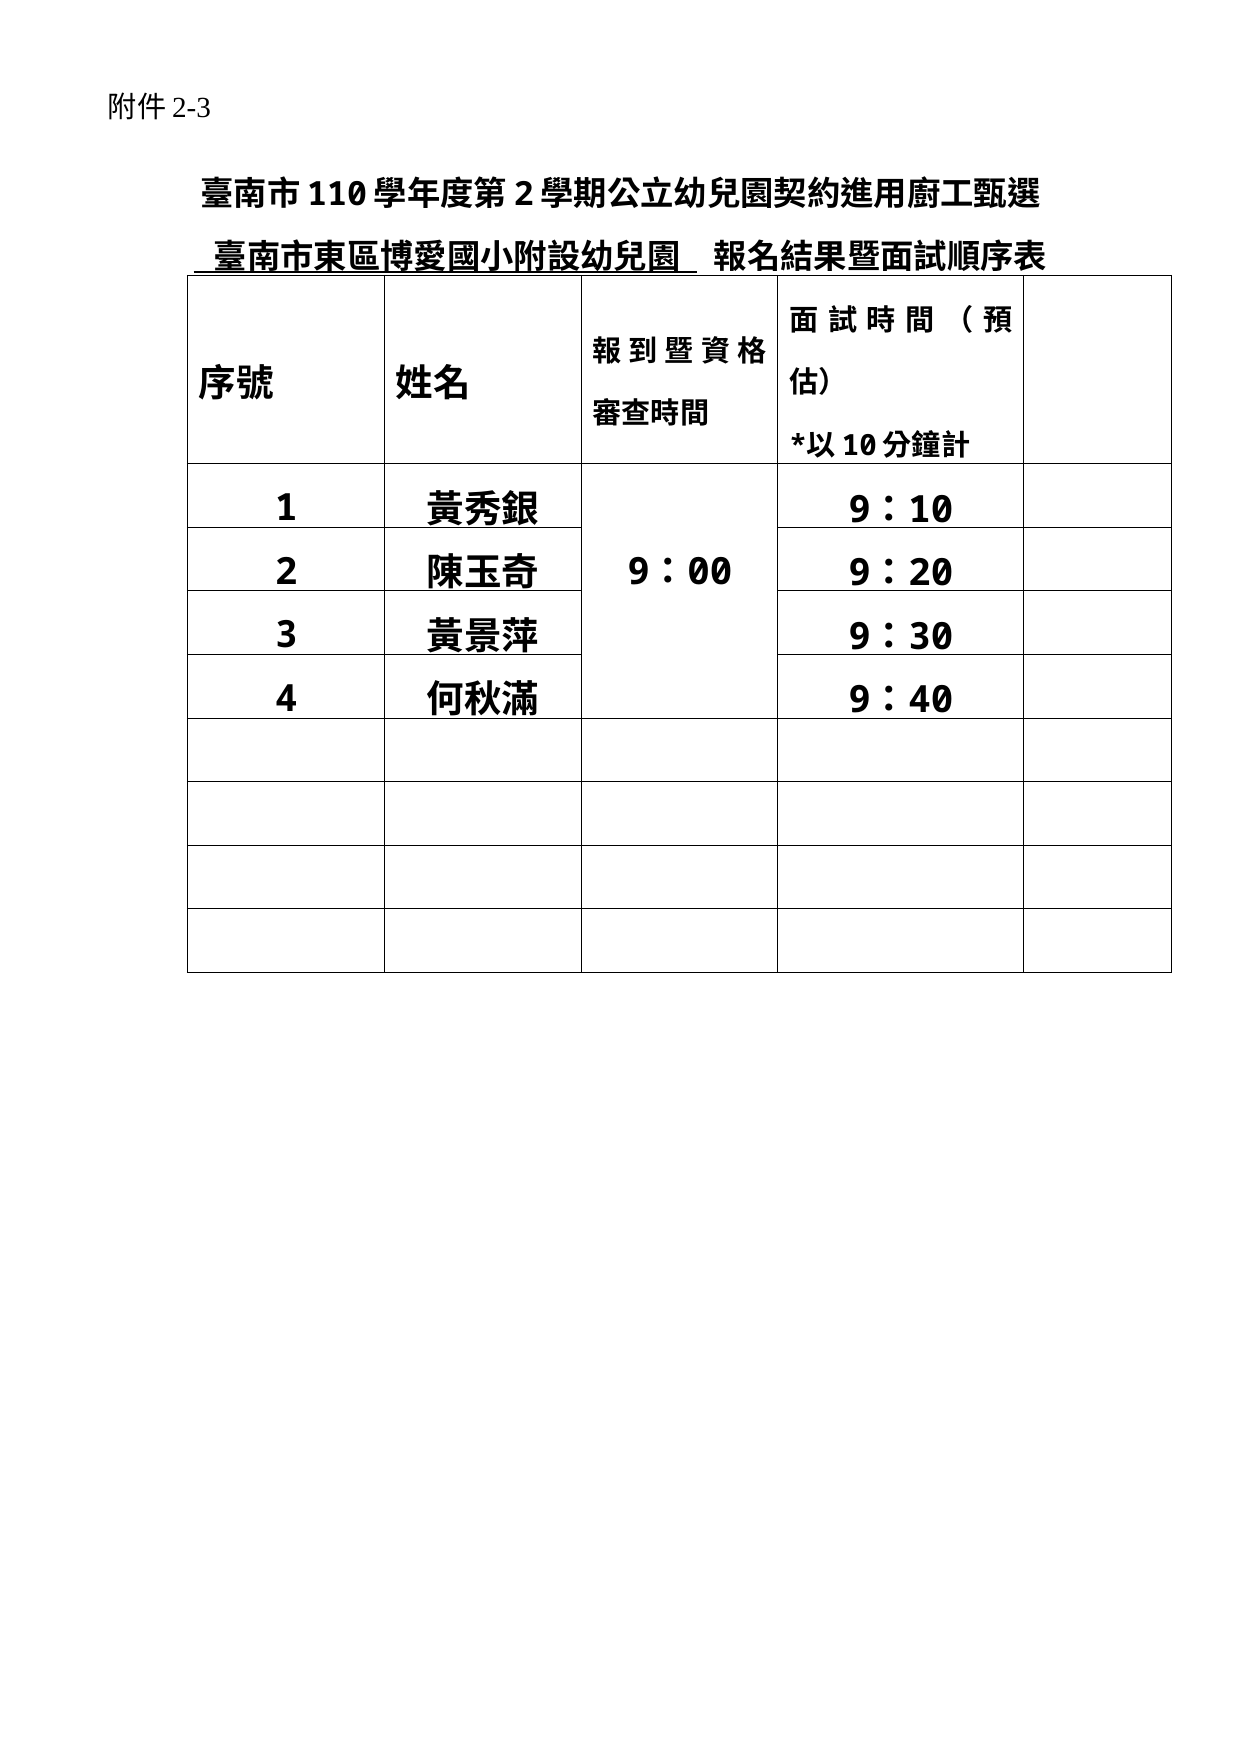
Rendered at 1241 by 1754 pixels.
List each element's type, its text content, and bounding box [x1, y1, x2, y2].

table_cell [1024, 782, 1171, 844]
table_cell [1024, 591, 1171, 654]
table_cell 4 [188, 655, 384, 717]
text 臺南市東區博愛國小附設幼兒園 報名結果暨面試順序表 [187, 212, 1053, 275]
table_cell 黃秀銀 [385, 464, 581, 527]
table_cell 9：20 [778, 528, 1023, 590]
table_cell [1024, 846, 1171, 908]
table_cell [582, 719, 777, 781]
table_cell [188, 782, 384, 844]
table_header 面試時間（預估） *以10分鐘計 [778, 276, 1023, 463]
table_cell [582, 909, 777, 972]
text 附件2-3 [108, 83, 326, 126]
table_cell [385, 846, 581, 908]
table_cell 3 [188, 591, 384, 654]
table_cell [778, 909, 1023, 972]
table_cell [188, 909, 384, 972]
table_cell 2 [188, 528, 384, 590]
table_cell 何秋滿 [385, 655, 581, 717]
table_cell [778, 846, 1023, 908]
table_cell 黃景萍 [385, 591, 581, 654]
table_cell [1024, 528, 1171, 590]
table_header 序號 [188, 276, 384, 463]
table_cell [385, 909, 581, 972]
table_cell [582, 846, 777, 908]
text 臺南市110學年度第2學期公立幼兒園契約進用廚工甄選 [93, 76, 1053, 212]
table_cell 陳玉奇 [385, 528, 581, 590]
table_cell 9：40 [778, 655, 1023, 717]
table_cell [1024, 464, 1171, 527]
table_cell [778, 782, 1023, 844]
table_cell 9：10 [778, 464, 1023, 527]
table_cell [778, 719, 1023, 781]
table_cell 1 [188, 464, 384, 527]
table_cell 9：00 [582, 464, 777, 717]
table_cell [1024, 719, 1171, 781]
table_header 報到暨資格審查時間 [582, 276, 777, 463]
table_header 姓名 [385, 276, 581, 463]
table_cell 9：30 [778, 591, 1023, 654]
table_cell [188, 719, 384, 781]
table_cell [385, 782, 581, 844]
table_header [1024, 276, 1171, 463]
table_cell [1024, 655, 1171, 717]
table_cell [188, 846, 384, 908]
table_cell [385, 719, 581, 781]
table_cell [1024, 909, 1171, 972]
table_cell [582, 782, 777, 844]
